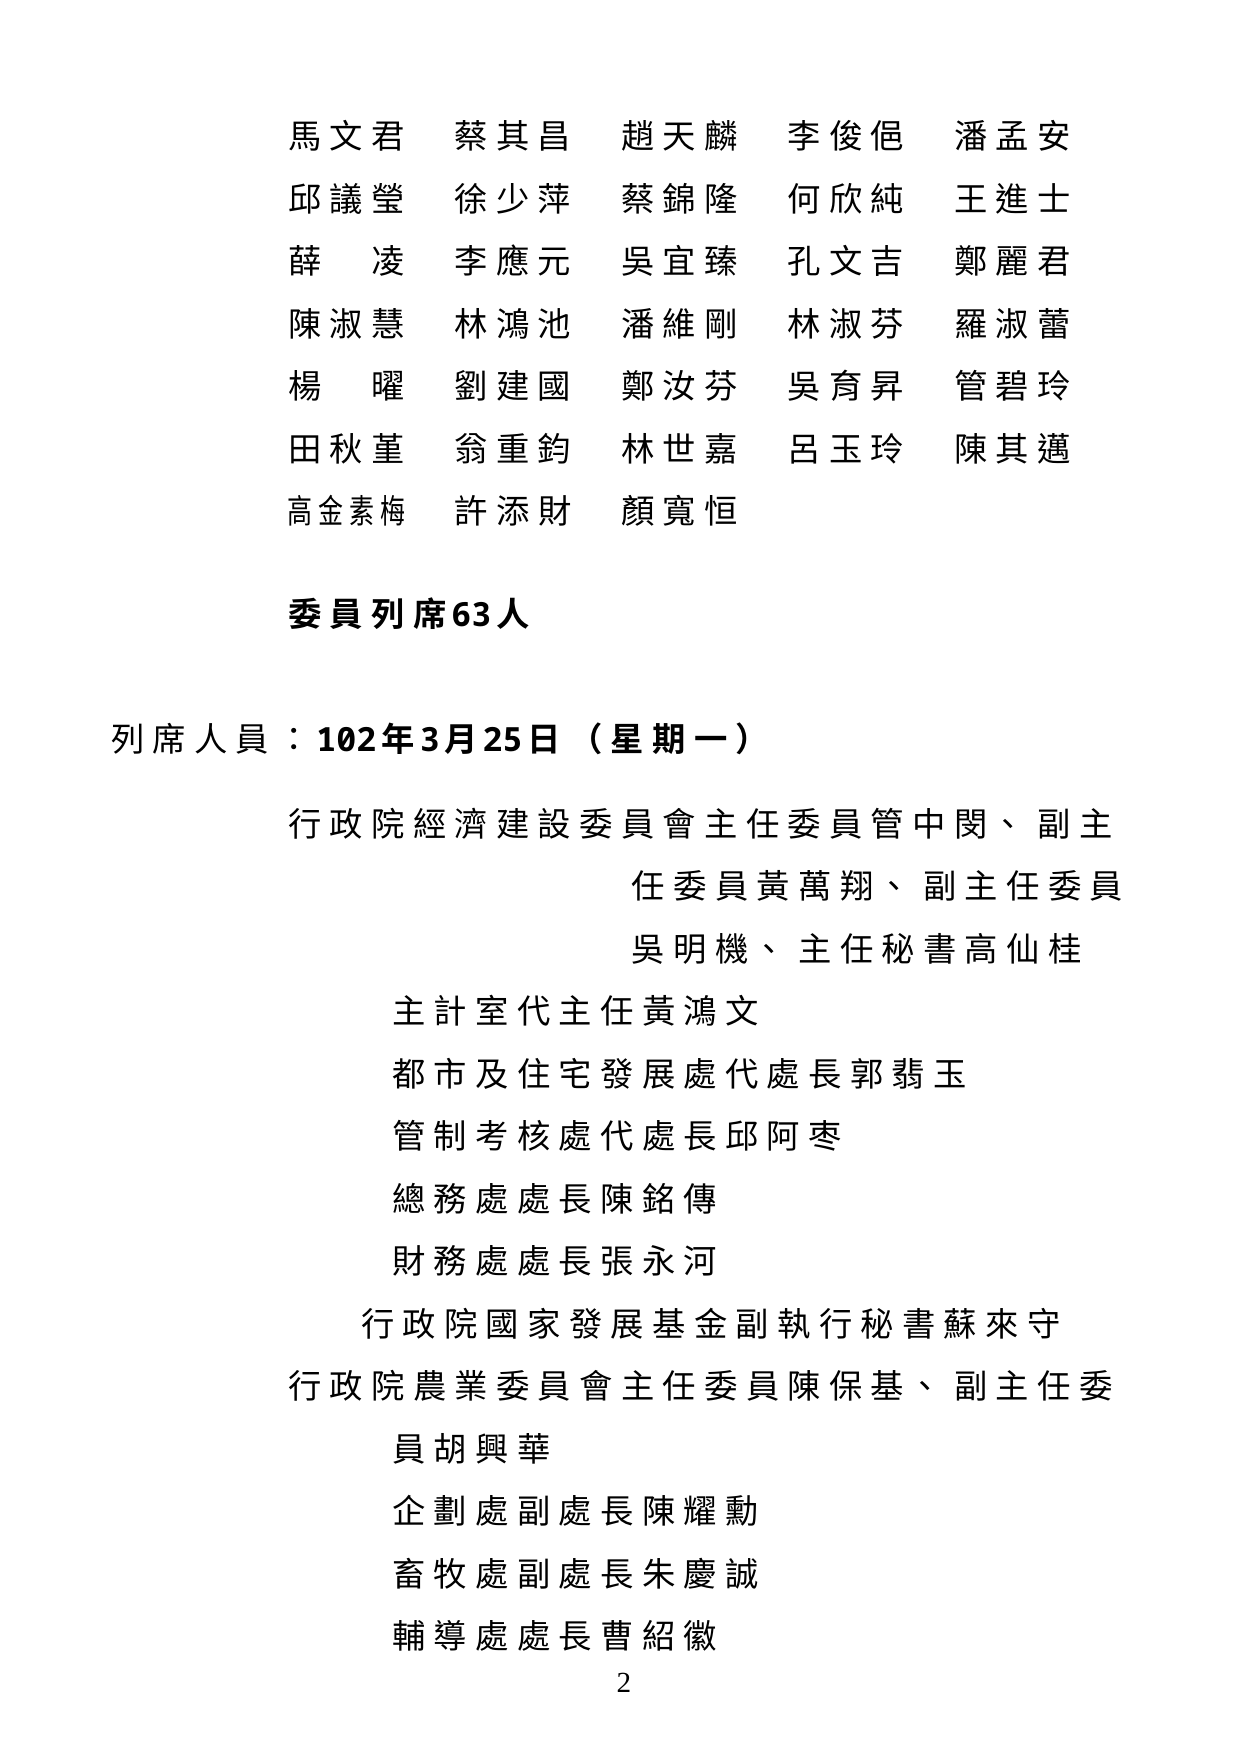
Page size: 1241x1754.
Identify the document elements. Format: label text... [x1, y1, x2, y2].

text 企劃處副處長陳耀勳 [383, 1468, 1148, 1530]
text 管制考核處代處長邱阿枣 [383, 1093, 1148, 1155]
text 都市及住宅發展處代處長郭翡玉 [383, 1030, 1148, 1093]
text 行政院經濟建設委員會主任委員管中閔、副主任委員黃萬翔、副主任委員吳明機、主任秘書高仙桂 [280, 780, 1148, 968]
text 馬文君 蔡其昌 趙天麟 李俊俋 潘孟安 邱議瑩 徐少萍 蔡錦隆 何欣純 王進士 薛 凌 李應元 吳宜臻 孔文吉 鄭麗君 陳淑慧 林鴻池 潘維剛 林淑芬 羅淑蕾 楊 曜 劉建國 鄭汝芬 吳育昇 管碧玲 田秋堇 翁重鈞 林世嘉 呂玉玲 陳其邁 高金素梅 許添財 顏寬恒 [107, 93, 1114, 530]
text 財務處處長張永河 [383, 1218, 1148, 1280]
text 主計室代主任黃鴻文 [383, 968, 1148, 1030]
text 總務處處長陳銘傳 [383, 1155, 1148, 1218]
text 畜牧處副處長朱慶誠 [383, 1530, 1148, 1593]
text 行政院農業委員會主任委員陳保基、副主任委員胡興華 [280, 1343, 1148, 1468]
text 委員列席63人 [280, 530, 1148, 655]
text 行政院國家發展基金副執行秘書蘇來守 [349, 1280, 1148, 1343]
text 列席人員：102年3月25日（星期一） [107, 655, 1148, 780]
text 輔導處處長曹紹徽 [383, 1593, 1148, 1655]
